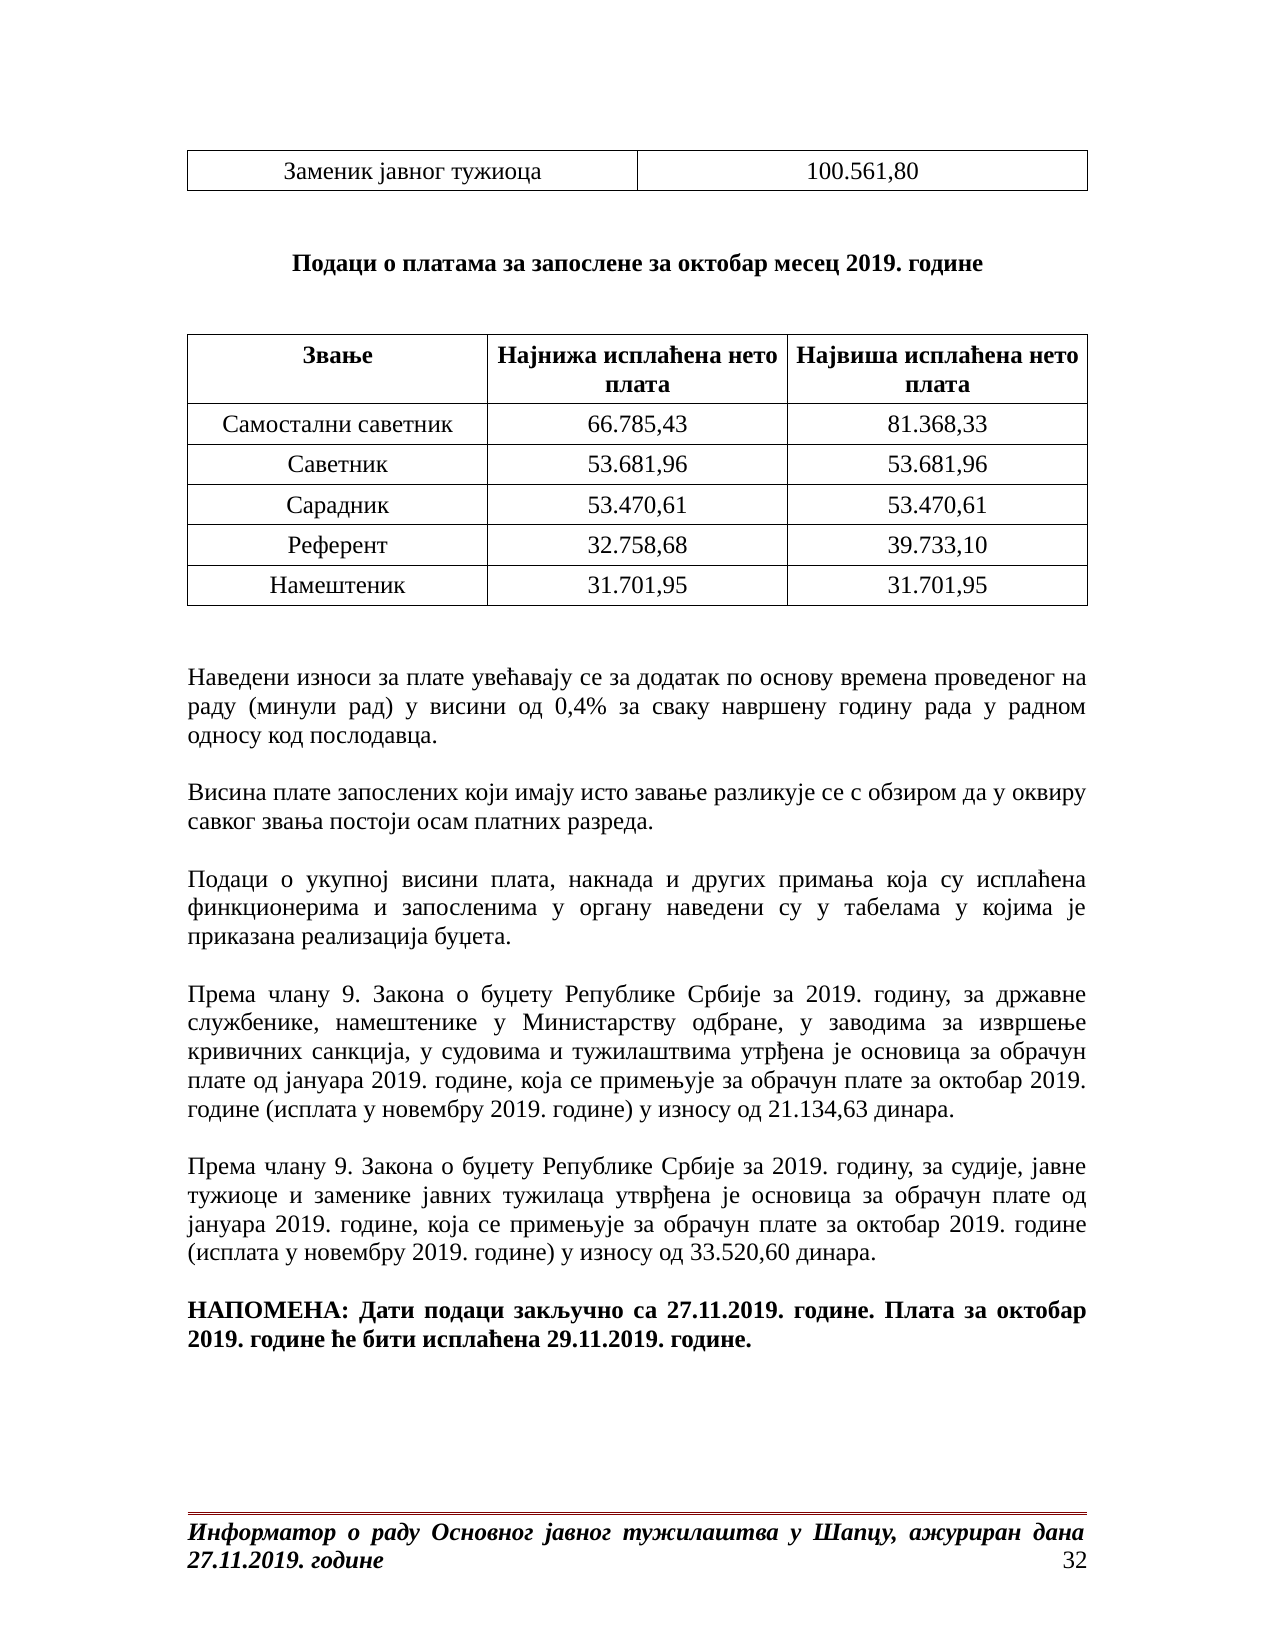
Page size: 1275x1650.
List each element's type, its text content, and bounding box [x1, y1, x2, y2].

table_cell Референт [188, 525, 487, 564]
table_cell Саветник [188, 445, 487, 484]
table_header Звање [188, 335, 487, 403]
table_cell Самостални саветник [188, 404, 487, 443]
table_cell 32.758,68 [488, 525, 787, 564]
table_cell 100.561,80 [638, 151, 1087, 190]
table_cell 31.701,95 [788, 566, 1087, 605]
table_cell 39.733,10 [788, 525, 1087, 564]
text Према члану 9. Закона о буџету Републике Србије за 2019. годину, за државне службенике, намештенике у Министарству одбране, у заводима за извршење кривичних санкција, у судовима и тужилаштвима утрђена је основица за обрачун плате од јануара 2019. године, која се примењује за обрачун плате за октобар 2019. године (исплата у новембру 2019. године) у износу од 21.134,63 динара. [187, 979, 1087, 1122]
table_header Највиша исплаћена нето плата [788, 335, 1087, 403]
table_cell 81.368,33 [788, 404, 1087, 443]
table_cell 66.785,43 [488, 404, 787, 443]
table_cell 31.701,95 [488, 566, 787, 605]
table_cell Сарадник [188, 485, 487, 524]
text Висина плате запослених који имају исто завање разликује се с обзиром да у оквиру савког звања постоји осам платних разреда. [187, 777, 1087, 835]
table_cell 53.470,61 [788, 485, 1087, 524]
text НАПОМЕНА: Дати подаци закључно са 27.11.2019. године. Плата за октобар 2019. године ће бити исплаћена 29.11.2019. године. [187, 1295, 1087, 1352]
table_cell Намештеник [188, 566, 487, 605]
text Према члану 9. Закона о буџету Републике Србије за 2019. годину, за судије, јавне тужиоце и заменике јавних тужилаца утврђена је основица за обрачун плате од јануара 2019. године, која се примењује за обрачун плате за октобар 2019. године (исплата у новембру 2019. године) у износу од 33.520,60 динара. [187, 1151, 1087, 1266]
table_cell 53.681,96 [488, 445, 787, 484]
table_cell Заменик јавног тужиоца [188, 151, 637, 190]
text Подаци о укупној висини плата, накнада и других примања која су исплаћена финкционерима и запосленима у органу наведени су у табелама у којима је приказана реализација буџета. [187, 864, 1087, 950]
text Подаци о платама за запослене за октобар месец 2019. године [187, 248, 1087, 277]
table_header Најнижа исплаћена нето плата [488, 335, 787, 403]
text Наведени износи за плате увећавају се за додатак по основу времена проведеног на раду (минули рад) у висини од 0,4% за сваку навршену годину рада у радном односу код послодавца. [187, 662, 1087, 749]
table_cell 53.470,61 [488, 485, 787, 524]
table_cell 53.681,96 [788, 445, 1087, 484]
